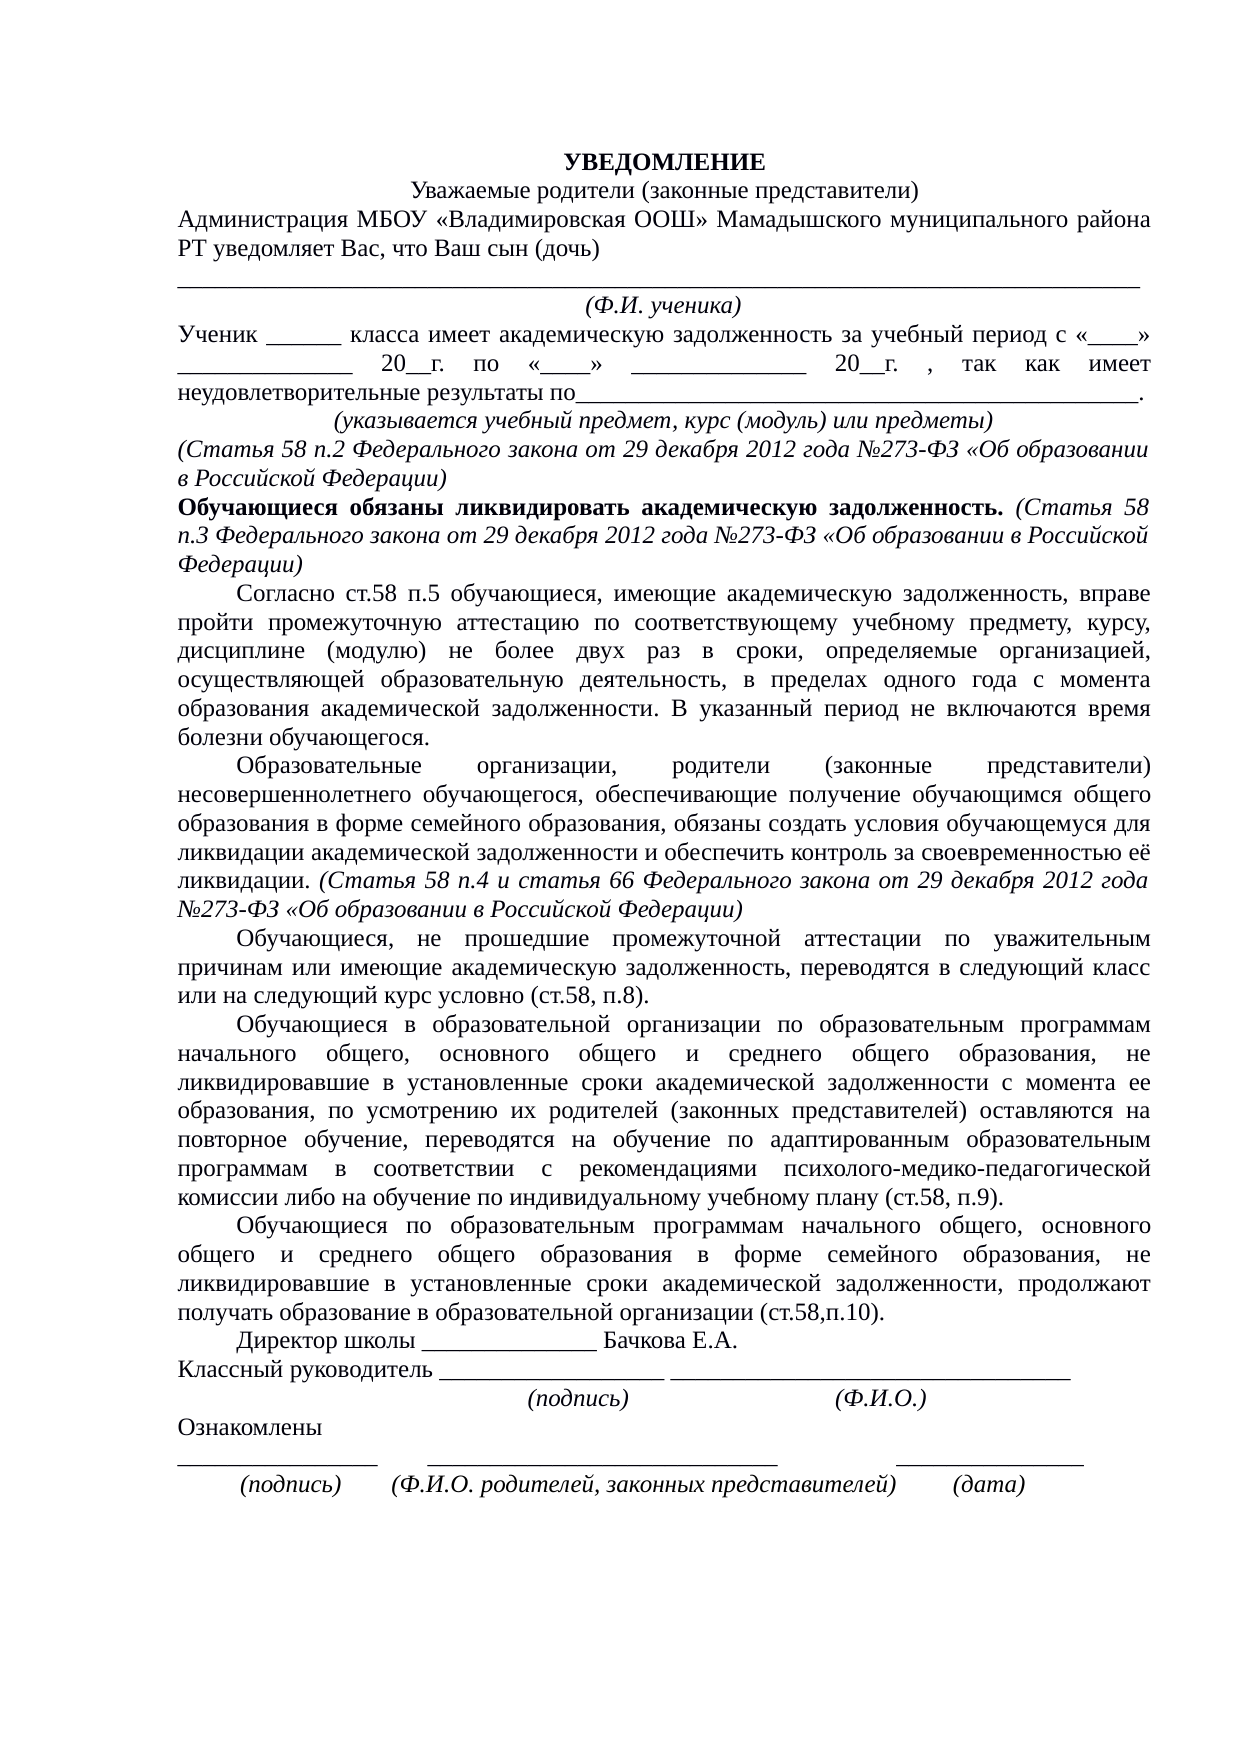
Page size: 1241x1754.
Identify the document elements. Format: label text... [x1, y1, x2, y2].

text _____________________________________________________________________________ [177, 262, 1152, 291]
text (указывается учебный предмет, курс (модуль) или предметы) [177, 406, 1152, 434]
text Обучающиеся по образовательным программам начального общего, основного общего и среднего общего образования в форме семейного образования, не ликвидировавшие в установленные сроки академической задолженности, продолжают получать образование в образовательной организации (ст.58,п.10). [177, 1211, 1152, 1326]
text (подпись) (Ф.И.О.) [177, 1383, 1152, 1412]
text Образовательные организации, родители (законные представители) несовершеннолетнего обучающегося, обеспечивающие получение обучающимся общего образования в форме семейного образования, обязаны создать условия обучающемуся для ликвидации академической задолженности и обеспечить контроль за своевременностью её ликвидации. (Статья 58 п.4 и статья 66 Федерального закона от 29 декабря 2012 года №273-ФЗ «Об образовании в Российской Федерации) [177, 751, 1152, 923]
text УВЕДОМЛЕНИЕ [177, 147, 1152, 176]
text (Ф.И. ученика) [177, 291, 1152, 319]
text (Статья 58 п.2 Федерального закона от 29 декабря 2012 года №273-ФЗ «Об образовании в Российской Федерации) [177, 434, 1152, 492]
text Уважаемые родители (законные представители) [177, 176, 1152, 204]
text Согласно ст.58 п.5 обучающиеся, имеющие академическую задолженность, вправе пройти промежуточную аттестацию по соответствующему учебному предмету, курсу, дисциплине (модулю) не более двух раз в сроки, определяемые организацией, осуществляющей образовательную деятельность, в пределах одного года с момента образования академической задолженности. В указанный период не включаются время болезни обучающегося. [177, 578, 1152, 751]
text Классный руководитель __________________ ________________________________ [177, 1354, 1152, 1383]
text Директор школы ______________ Бачкова Е.А. [177, 1326, 1152, 1354]
text ________________ ____________________________ _______________ [177, 1441, 1152, 1469]
text Обучающиеся обязаны ликвидировать академическую задолженность. (Статья 58 п.3 Федерального закона от 29 декабря 2012 года №273-ФЗ «Об образовании в Российской Федерации) [177, 492, 1152, 578]
text Обучающиеся в образовательной организации по образовательным программам начального общего, основного общего и среднего общего образования, не ликвидировавшие в установленные сроки академической задолженности с момента ее образования, по усмотрению их родителей (законных представителей) оставляются на повторное обучение, переводятся на обучение по адаптированным образовательным программам в соответствии с рекомендациями психолого-медико-педагогической комиссии либо на обучение по индивидуальному учебному плану (ст.58, п.9). [177, 1009, 1152, 1211]
text Обучающиеся, не прошедшие промежуточной аттестации по уважительным причинам или имеющие академическую задолженность, переводятся в следующий класс или на следующий курс условно (ст.58, п.8). [177, 923, 1152, 1009]
text Администрация МБОУ «Владимировская ООШ» Мамадышского муниципального района РТ уведомляет Вас, что Ваш сын (дочь) [177, 204, 1152, 262]
text Ученик ______ класса имеет академическую задолженность за учебный период с «____» ______________ 20__г. по «____» ______________ 20__г. , так как имеет неудовлетворительные результаты по_____________________________________________. [177, 319, 1152, 406]
text Ознакомлены [177, 1412, 1152, 1441]
text (подпись) (Ф.И.О. родителей, законных представителей) (дата) [177, 1469, 1152, 1498]
